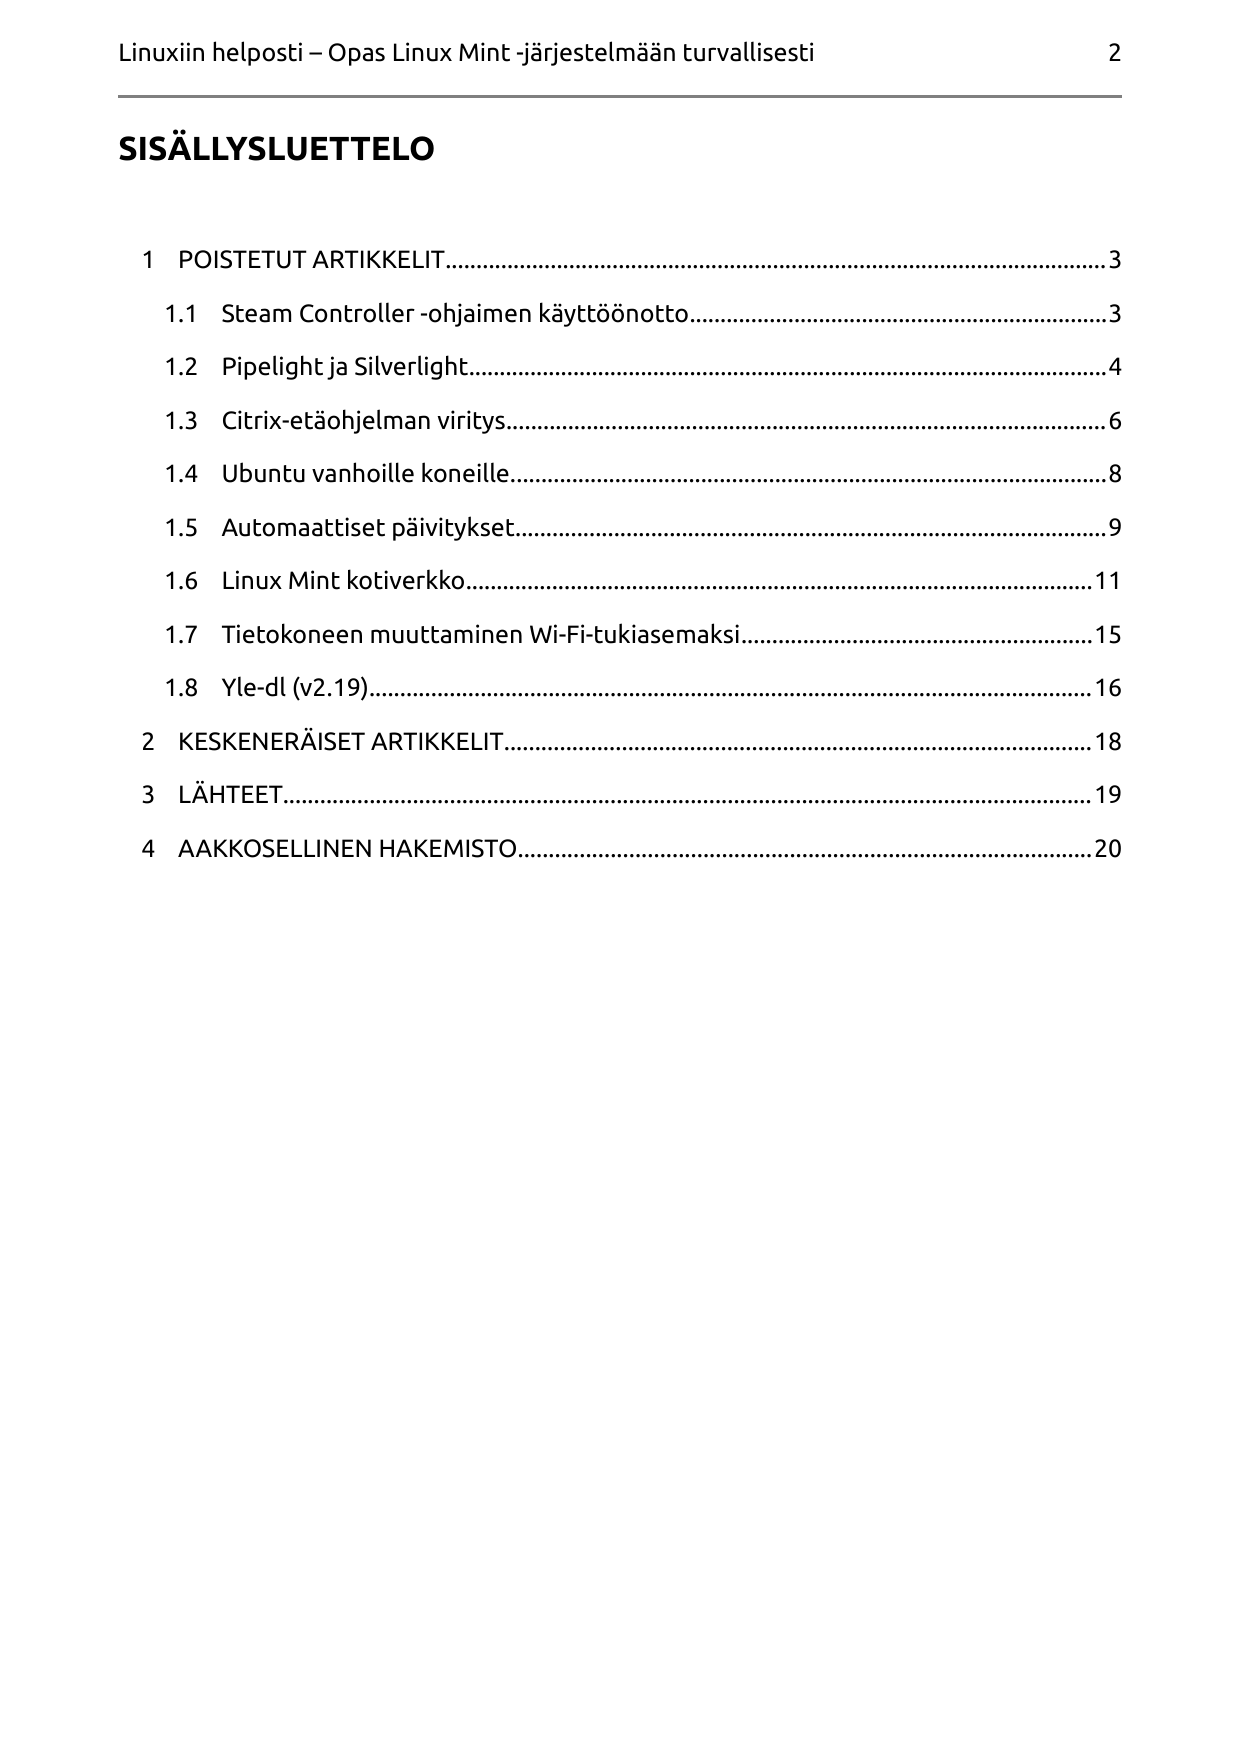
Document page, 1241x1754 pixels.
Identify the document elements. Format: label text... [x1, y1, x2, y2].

text 1.2 Pipelight ja Silverlight 4 [164, 352, 1122, 380]
text 1 POISTETUT ARTIKKELIT 3 [141, 244, 1122, 273]
text 1.4 Ubuntu vanhoille koneille. 8 [164, 459, 1122, 487]
text 4 AAKKOSELLINEN HAKEMISTO 20 [141, 833, 1122, 862]
text 1.5 Automaattiset päivitykset 9 [164, 512, 1122, 541]
text 1.3 Citrix-etäohjelman viritys 6 [164, 405, 1122, 434]
subtitle Sisällysluettelo [118, 128, 1122, 166]
text 1.1 Steam Controller -ohjaimen käyttöönotto 3 [164, 298, 1122, 327]
text 3 LÄHTEET 19 [141, 780, 1122, 809]
text 2 KESKENERÄISET ARTIKKELIT 18 [141, 726, 1122, 755]
text 1.7 Tietokoneen muuttaminen Wi-Fi-tukiasemaksi 15 [164, 619, 1122, 648]
text 1.6 Linux Mint kotiverkko 11 [164, 566, 1122, 594]
text 1.8 Yle-dl (v2.19) 16 [164, 673, 1122, 702]
